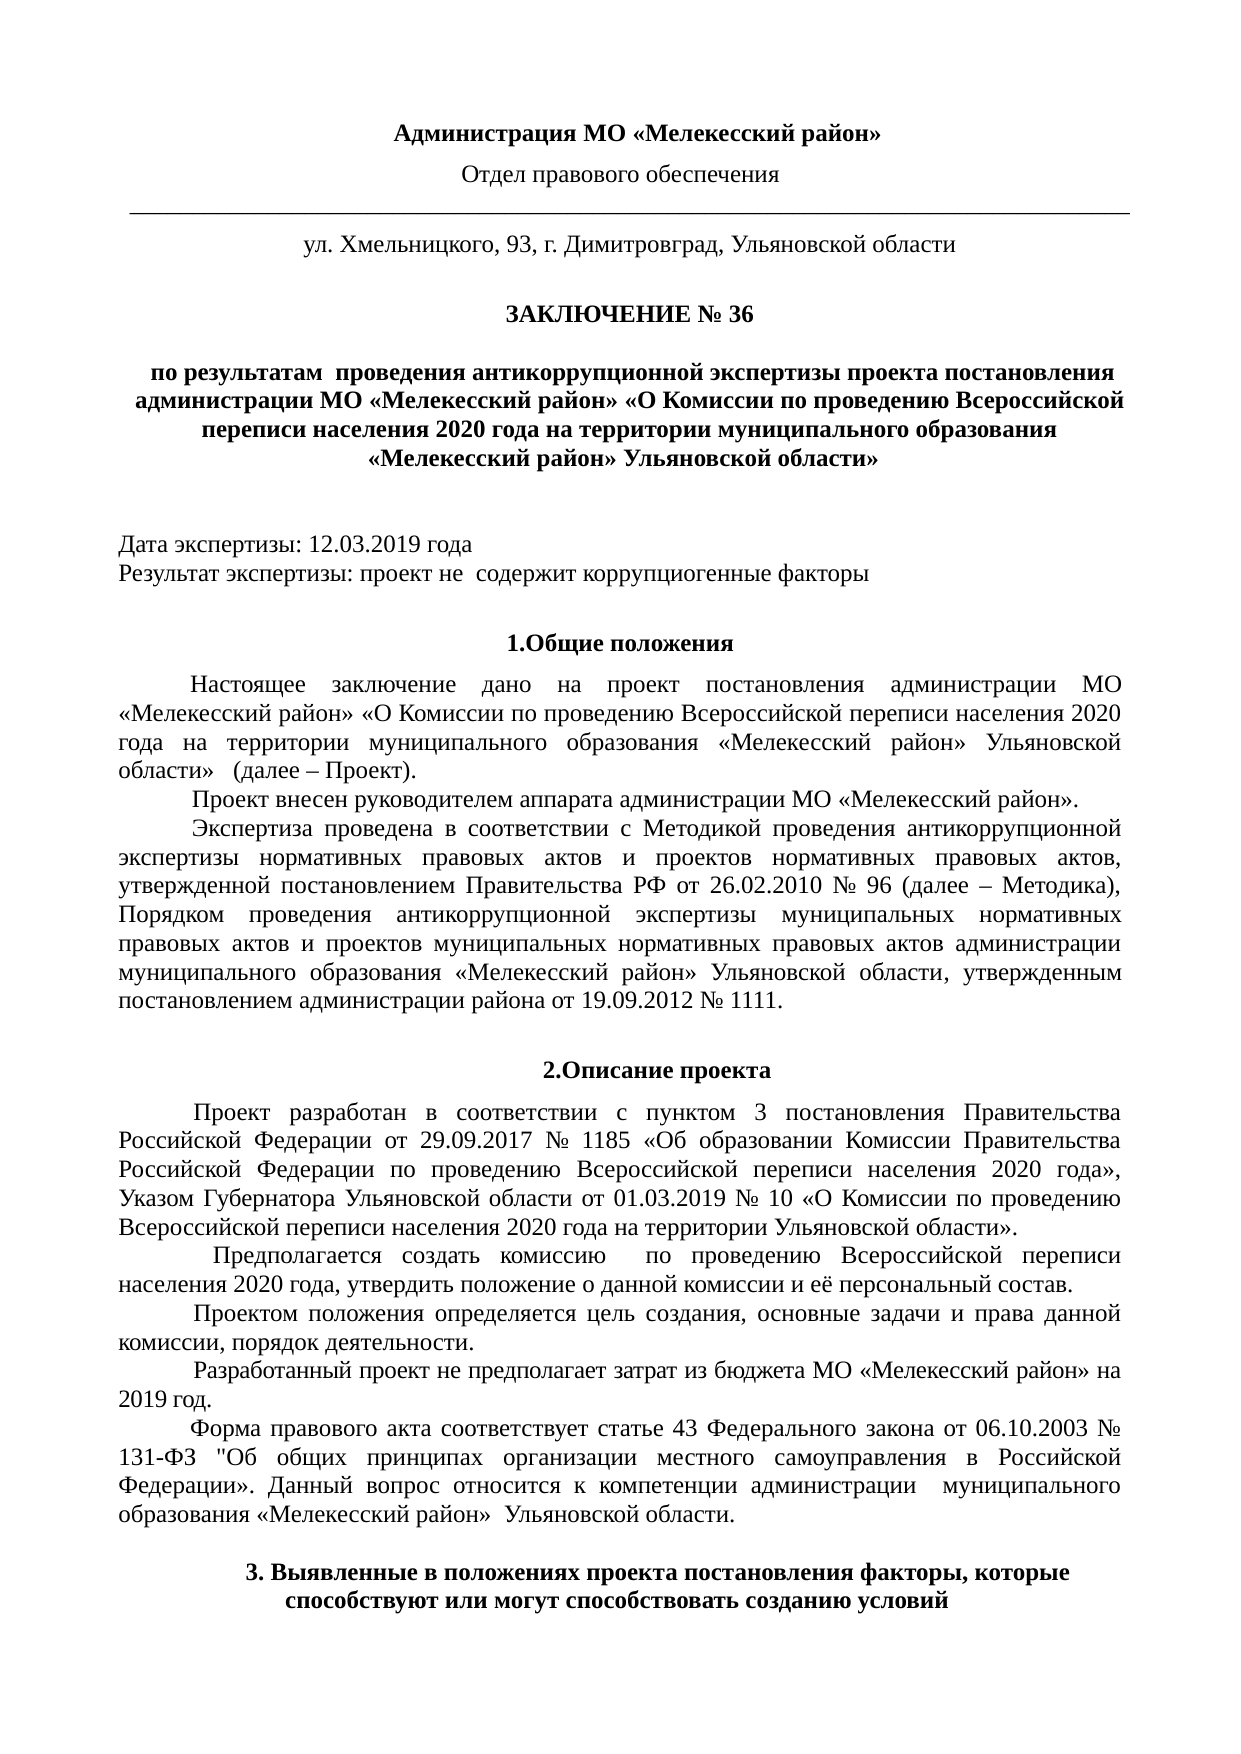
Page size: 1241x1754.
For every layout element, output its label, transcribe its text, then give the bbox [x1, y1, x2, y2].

text Разработанный проект не предполагает затрат из бюджета МО «Мелекесский район» на 2019 год. [118, 1356, 1122, 1413]
text Проект внесен руководителем аппарата администрации МО «Мелекесский район». [118, 784, 1122, 813]
text по результатам проведения антикоррупционной экспертизы проекта постановления администрации МО «Мелекесский район» «О Комиссии по проведению Всероссийской переписи населения 2020 года на территории муниципального образования «Мелекесский район» Ульяновской области» [118, 357, 1141, 472]
text Экспертиза проведена в соответствии с Методикой проведения антикоррупционной экспертизы нормативных правовых актов и проектов нормативных правовых актов, утвержденной постановлением Правительства РФ от 26.02.2010 № 96 (далее – Методика), Порядком проведения антикоррупционной экспертизы муниципальных нормативных правовых актов и проектов муниципальных нормативных правовых актов администрации муниципального образования «Мелекесский район» Ульяновской области, утвержденным постановлением администрации района от 19.09.2012 № 1111. [118, 813, 1122, 1014]
text 3. Выявленные в положениях проекта постановления факторы, которые способствуют или могут способствовать созданию условий [118, 1557, 1122, 1614]
text ул. Хмельницкого, 93, г. Димитровград, Ульяновской области [118, 229, 1141, 258]
text Предполагается создать комиссию по проведению Всероссийской переписи населения 2020 года, утвердить положение о данной комиссии и её персональный состав. [118, 1241, 1122, 1298]
text ________________________________________________________________________________ [118, 188, 1141, 217]
text Проектом положения определяется цель создания, основные задачи и права данной комиссии, порядок деятельности. [118, 1298, 1122, 1356]
text Дата экспертизы: 12.03.2019 года [118, 529, 1122, 558]
text Администрация МО «Мелекесский район» [118, 118, 1156, 147]
text Отдел правового обеспечения [118, 159, 1122, 188]
text Настоящее заключение дано на проект постановления администрации МО «Мелекесский район» «О Комиссии по проведению Всероссийской переписи населения 2020 года на территории муниципального образования «Мелекесский район» Ульяновской области» (далее – Проект). [118, 669, 1122, 784]
text Проект разработан в соответствии с пунктом 3 постановления Правительства Российской Федерации от 29.09.2017 № 1185 «Об образовании Комиссии Правительства Российской Федерации по проведению Всероссийской переписи населения 2020 года», Указом Губернатора Ульяновской области от 01.03.2019 № 10 «О Комиссии по проведению Всероссийской переписи населения 2020 года на территории Ульяновской области». [118, 1097, 1122, 1241]
text ЗАКЛЮЧЕНИЕ № 36 [118, 299, 1141, 328]
text 2.Описание проекта [118, 1056, 1122, 1084]
text Результат экспертизы: проект не содержит коррупциогенные факторы [118, 558, 1122, 587]
text Форма правового акта соответствует статье 43 Федерального закона от 06.10.2003 № 131-ФЗ "Об общих принципах организации местного самоуправления в Российской Федерации». Данный вопрос относится к компетенции администрации муниципального образования «Мелекесский район» Ульяновской области. [118, 1413, 1122, 1528]
text 1.Общие положения [118, 628, 1122, 657]
